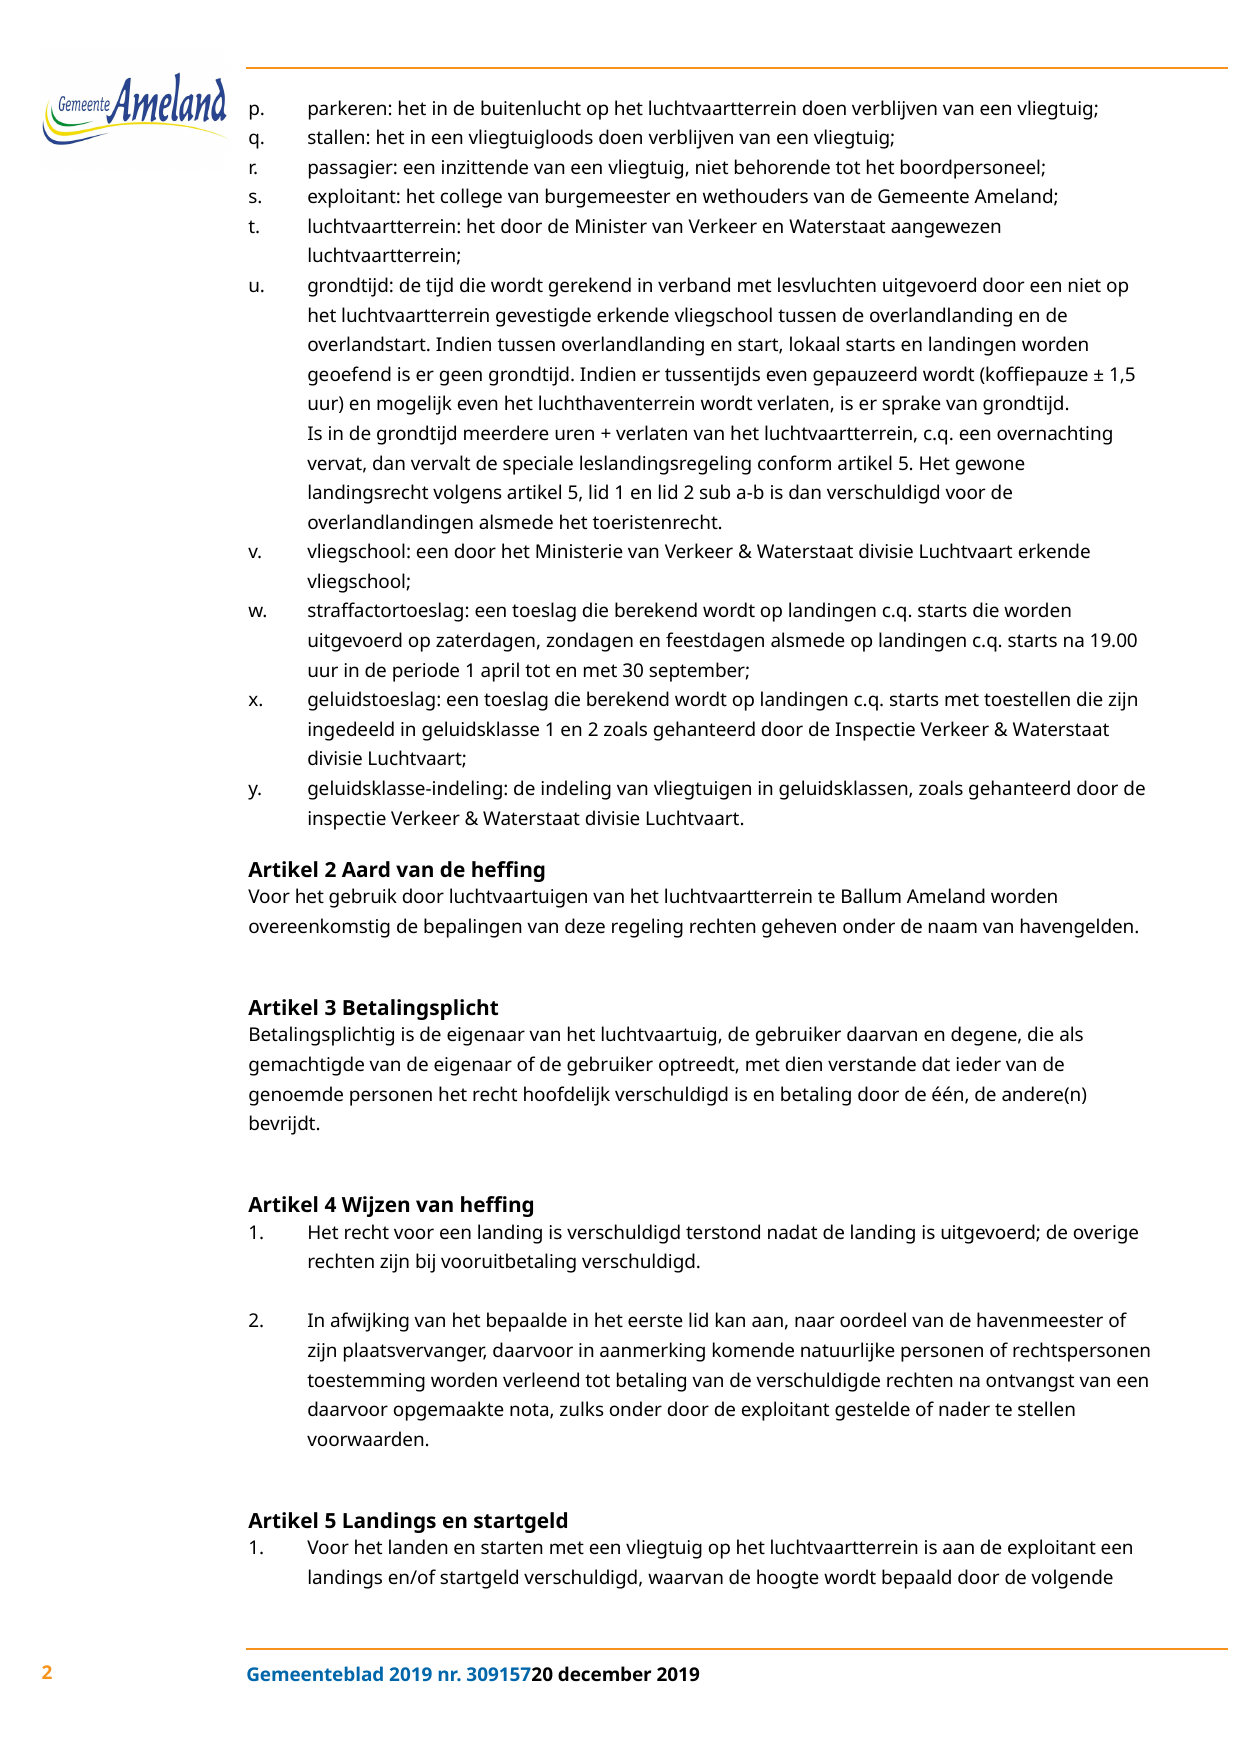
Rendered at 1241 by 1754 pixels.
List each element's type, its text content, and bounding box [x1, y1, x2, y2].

text Artikel 2 Aard van de heffing [248, 855, 1152, 884]
list geluidsklasse-indeling: de indeling van vliegtuigen in geluidsklassen, zoals gehanteerd door de inspectie Verkeer & Waterstaat divisie Luchtvaart. [248, 775, 1152, 831]
list luchtvaartterrein: het door de Minister van Verkeer en Waterstaat aangewezen luchtvaartterrein; [248, 213, 1152, 268]
text Artikel 4 Wijzen van heffing [248, 1190, 1152, 1219]
list parkeren: het in de buitenlucht op het luchtvaartterrein doen verblijven van een vliegtuig; [248, 95, 1152, 121]
list Is in de grondtijd meerdere uren + verlaten van het luchtvaartterrein, c.q. een overnachting vervat, dan vervalt de speciale leslandingsregeling conform artikel 5. Het gewone landingsrecht volgens artikel 5, lid 1 en lid 2 sub a-b is dan verschuldigd voor de overlandlandingen alsmede het toeristenrecht. [248, 420, 1152, 535]
list geluidstoeslag: een toeslag die berekend wordt op landingen c.q. starts met toestellen die zijn ingedeeld in geluidsklasse 1 en 2 zoals gehanteerd door de Inspectie Verkeer & Waterstaat divisie Luchtvaart; [248, 686, 1152, 771]
list exploitant: het college van burgemeester en wethouders van de Gemeente Ameland; [248, 183, 1152, 209]
list vliegschool: een door het Ministerie van Verkeer & Waterstaat divisie Luchtvaart erkende vliegschool; [248, 538, 1152, 594]
list straffactortoeslag: een toeslag die berekend wordt op landingen c.q. starts die worden uitgevoerd op zaterdagen, zondagen en feestdagen alsmede op landingen c.q. starts na 19.00 uur in de periode 1 april tot en met 30 september; [248, 598, 1152, 683]
list passagier: een inzittende van een vliegtuig, niet behorende tot het boordpersoneel; [248, 154, 1152, 180]
list Voor het landen en starten met een vliegtuig op het luchtvaartterrein is aan de exploitant een landings en/of startgeld verschuldigd, waarvan de hoogte wordt bepaald door de volgende [248, 1534, 1152, 1590]
list stallen: het in een vliegtuigloods doen verblijven van een vliegtuig; [248, 124, 1152, 150]
list In afwijking van het bepaalde in het eerste lid kan aan, naar oordeel van de havenmeester of zijn plaatsvervanger, daarvoor in aanmerking komende natuurlijke personen of rechtspersonen toestemming worden verleend tot betaling van de verschuldigde rechten na ontvangst van een daarvoor opgemaakte nota, zulks onder door de exploitant gestelde of nader te stellen voorwaarden. [248, 1308, 1152, 1452]
text Voor het gebruik door luchtvaartuigen van het luchtvaartterrein te Ballum Ameland worden overeenkomstig de bepalingen van deze regeling rechten geheven onder de naam van havengelden. [248, 884, 1152, 939]
text Betalingsplichtig is de eigenaar van het luchtvaartuig, de gebruiker daarvan en degene, die als gemachtigde van de eigenaar of de gebruiker optreedt, met dien verstande dat ieder van de genoemde personen het recht hoofdelijk verschuldigd is en betaling door de één, de andere(n) bevrijdt. [248, 1022, 1152, 1136]
picture [41, 47, 231, 172]
text Artikel 5 Landings en startgeld [248, 1506, 1152, 1534]
list Het recht voor een landing is verschuldigd terstond nadat de landing is uitgevoerd; de overige rechten zijn bij vooruitbetaling verschuldigd. [248, 1219, 1152, 1274]
text Artikel 3 Betalingsplicht [248, 993, 1152, 1022]
list grondtijd: de tijd die wordt gerekend in verband met lesvluchten uitgevoerd door een niet op het luchtvaartterrein gevestigde erkende vliegschool tussen de overlandlanding en de overlandstart. Indien tussen overlandlanding en start, lokaal starts en landingen worden geoefend is er geen grondtijd. Indien er tussentijds even gepauzeerd wordt (koffiepauze ± 1,5 uur) en mogelijk even het luchthaventerrein wordt verlaten, is er sprake van grondtijd. [248, 272, 1152, 416]
